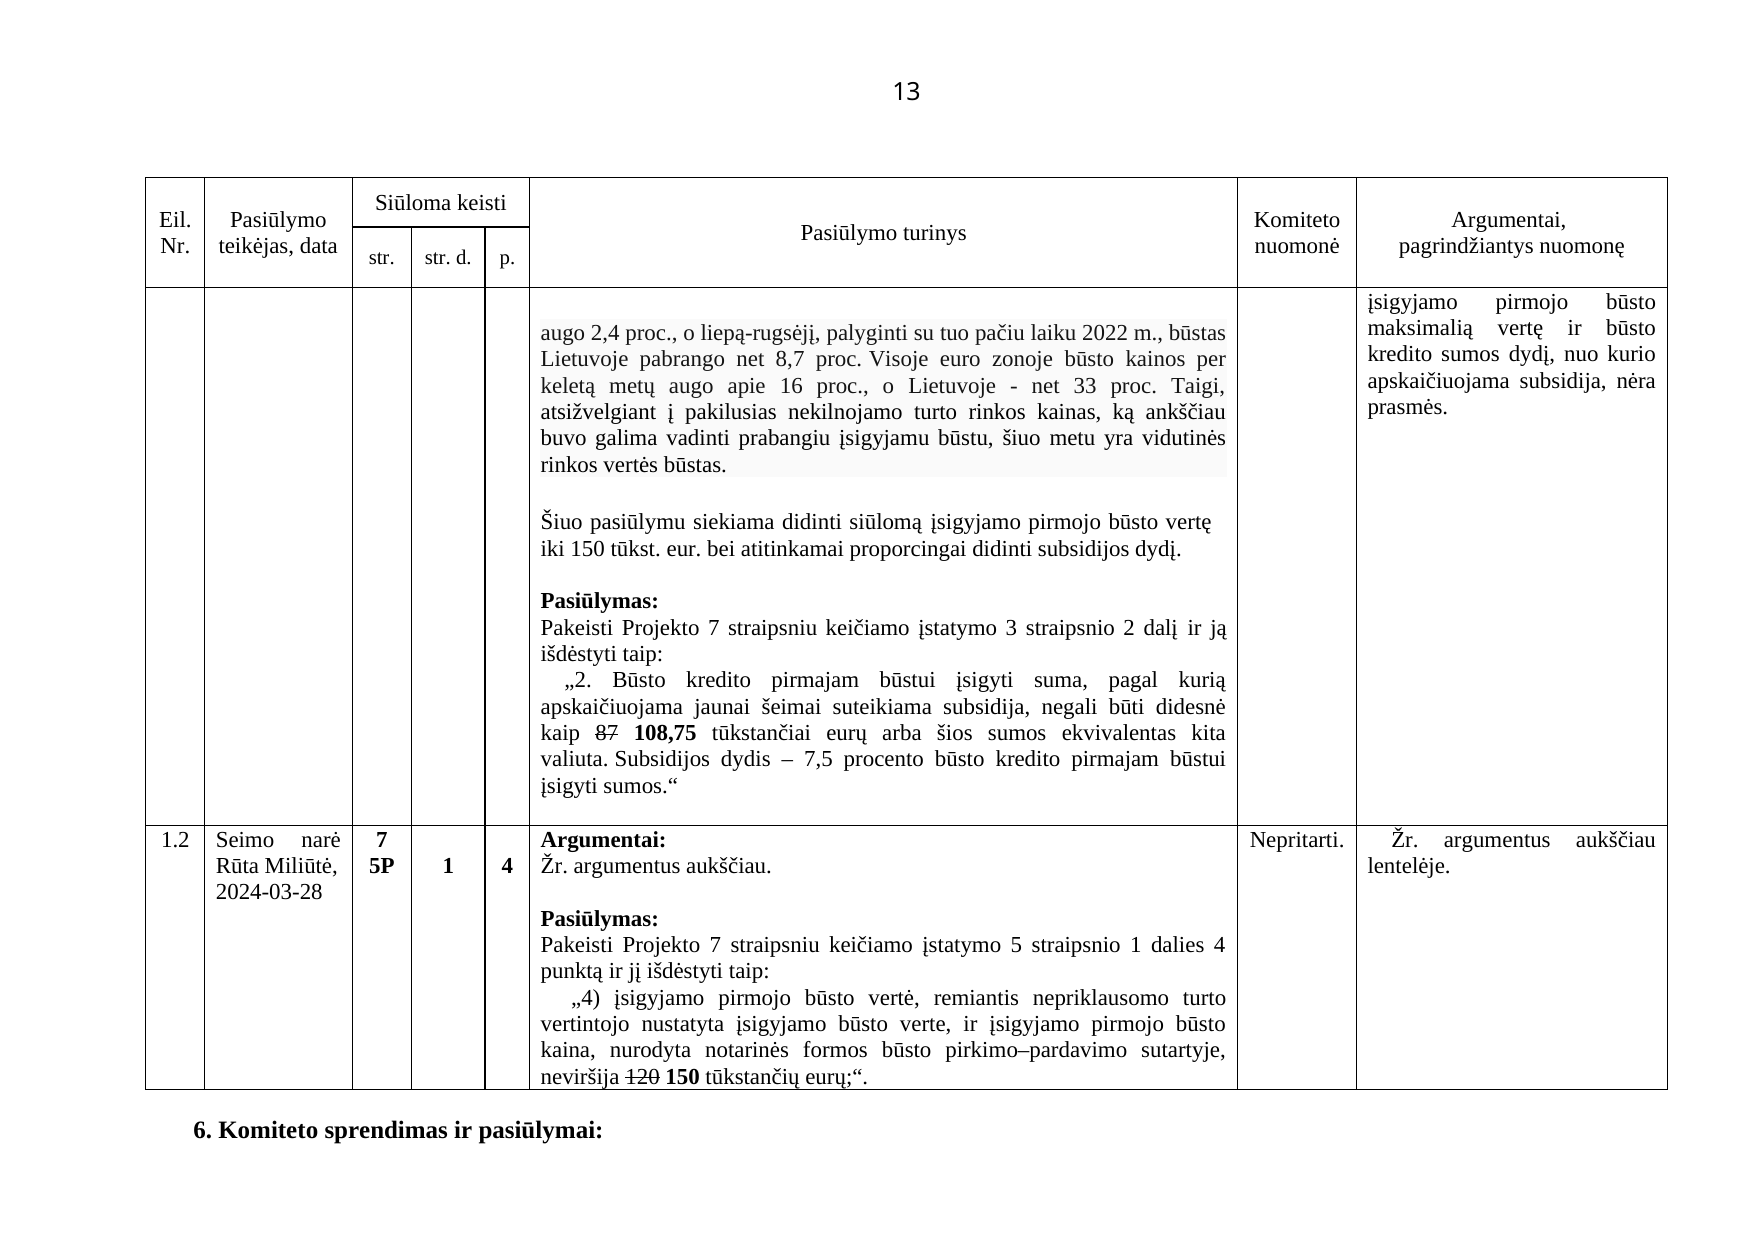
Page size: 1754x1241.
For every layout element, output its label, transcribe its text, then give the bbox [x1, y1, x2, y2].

table_cell [146, 288, 204, 824]
table_header Pasiūlymo teikėjas, data [205, 178, 352, 287]
table_cell 4 [486, 826, 529, 1089]
table_cell Seimo narė Rūta Miliūtė, 2024-03-28 [205, 826, 352, 1089]
table_header Pasiūlymo turinys [530, 178, 1237, 287]
table_cell įsigyjamo pirmojo būsto maksimalią vertę ir būsto kredito sumos dydį, nuo kurio apskaičiuojama subsidija, nėra prasmės. [1357, 288, 1667, 824]
table_cell str. [353, 228, 411, 287]
table_cell p. [486, 228, 529, 287]
table_cell augo 2,4 proc., o liepą-rugsėjį, palyginti su tuo pačiu laiku 2022 m., būstas Lietuvoje pabrango net 8,7 proc. Visoje euro zonoje būsto kainos per keletą metų augo apie 16 proc., o Lietuvoje - net 33 proc. Taigi, atsižvelgiant į pakilusias nekilnojamo turto rinkos kainas, ką ankščiau buvo galima vadinti prabangiu įsigyjamu būstu, šiuo metu yra vidutinės rinkos vertės būstas. Šiuo pasiūlymu siekiama didinti siūlomą įsigyjamo pirmojo būsto vertę iki 150 tūkst. eur. bei atitinkamai proporcingai didinti subsidijos dydį. Pasiūlymas: Pakeisti Projekto 7 straipsniu keičiamo įstatymo 3 straipsnio 2 dalį ir ją išdėstyti taip: „2. Būsto kredito pirmajam būstui įsigyti suma, pagal kurią apskaičiuojama jaunai šeimai suteikiama subsidija, negali būti didesnė kaip 87 108,75 tūkstančiai eurų arba šios sumos ekvivalentas kita valiuta. Subsidijos dydis – 7,5 procento būsto kredito pirmajam būstui įsigyti sumos.“ [530, 288, 1237, 824]
table_cell 7 5P [353, 826, 411, 1089]
table_cell [412, 288, 484, 824]
table_header Komiteto nuomonė [1238, 178, 1356, 287]
table_cell [486, 288, 529, 824]
table_cell Argumentai: Žr. argumentus aukščiau. Pasiūlymas: Pakeisti Projekto 7 straipsniu keičiamo įstatymo 5 straipsnio 1 dalies 4 punktą ir jį išdėstyti taip: „4) įsigyjamo pirmojo būsto vertė, remiantis nepriklausomo turto vertintojo nustatyta įsigyjamo būsto verte, ir įsigyjamo pirmojo būsto kaina, nurodyta notarinės formos būsto pirkimo–pardavimo sutartyje, neviršija 120 150 tūkstančių eurų;“. [530, 826, 1237, 1089]
table_cell 1.2 [146, 826, 204, 1089]
table_cell [1238, 288, 1356, 824]
text 6. Komiteto sprendimas ir pasiūlymai: [118, 1115, 1695, 1144]
table_header Argumentai, pagrindžiantys nuomonę [1357, 178, 1667, 287]
table_cell [353, 288, 411, 824]
table_cell Nepritarti. [1238, 826, 1356, 1089]
table_header Eil. Nr. [146, 178, 204, 287]
table_header Siūloma keisti [353, 178, 529, 226]
table_cell 1 [412, 826, 484, 1089]
table_cell str. d. [412, 228, 484, 287]
table_cell Žr. argumentus aukščiau lentelėje. [1357, 826, 1667, 1089]
table_cell [205, 288, 352, 824]
